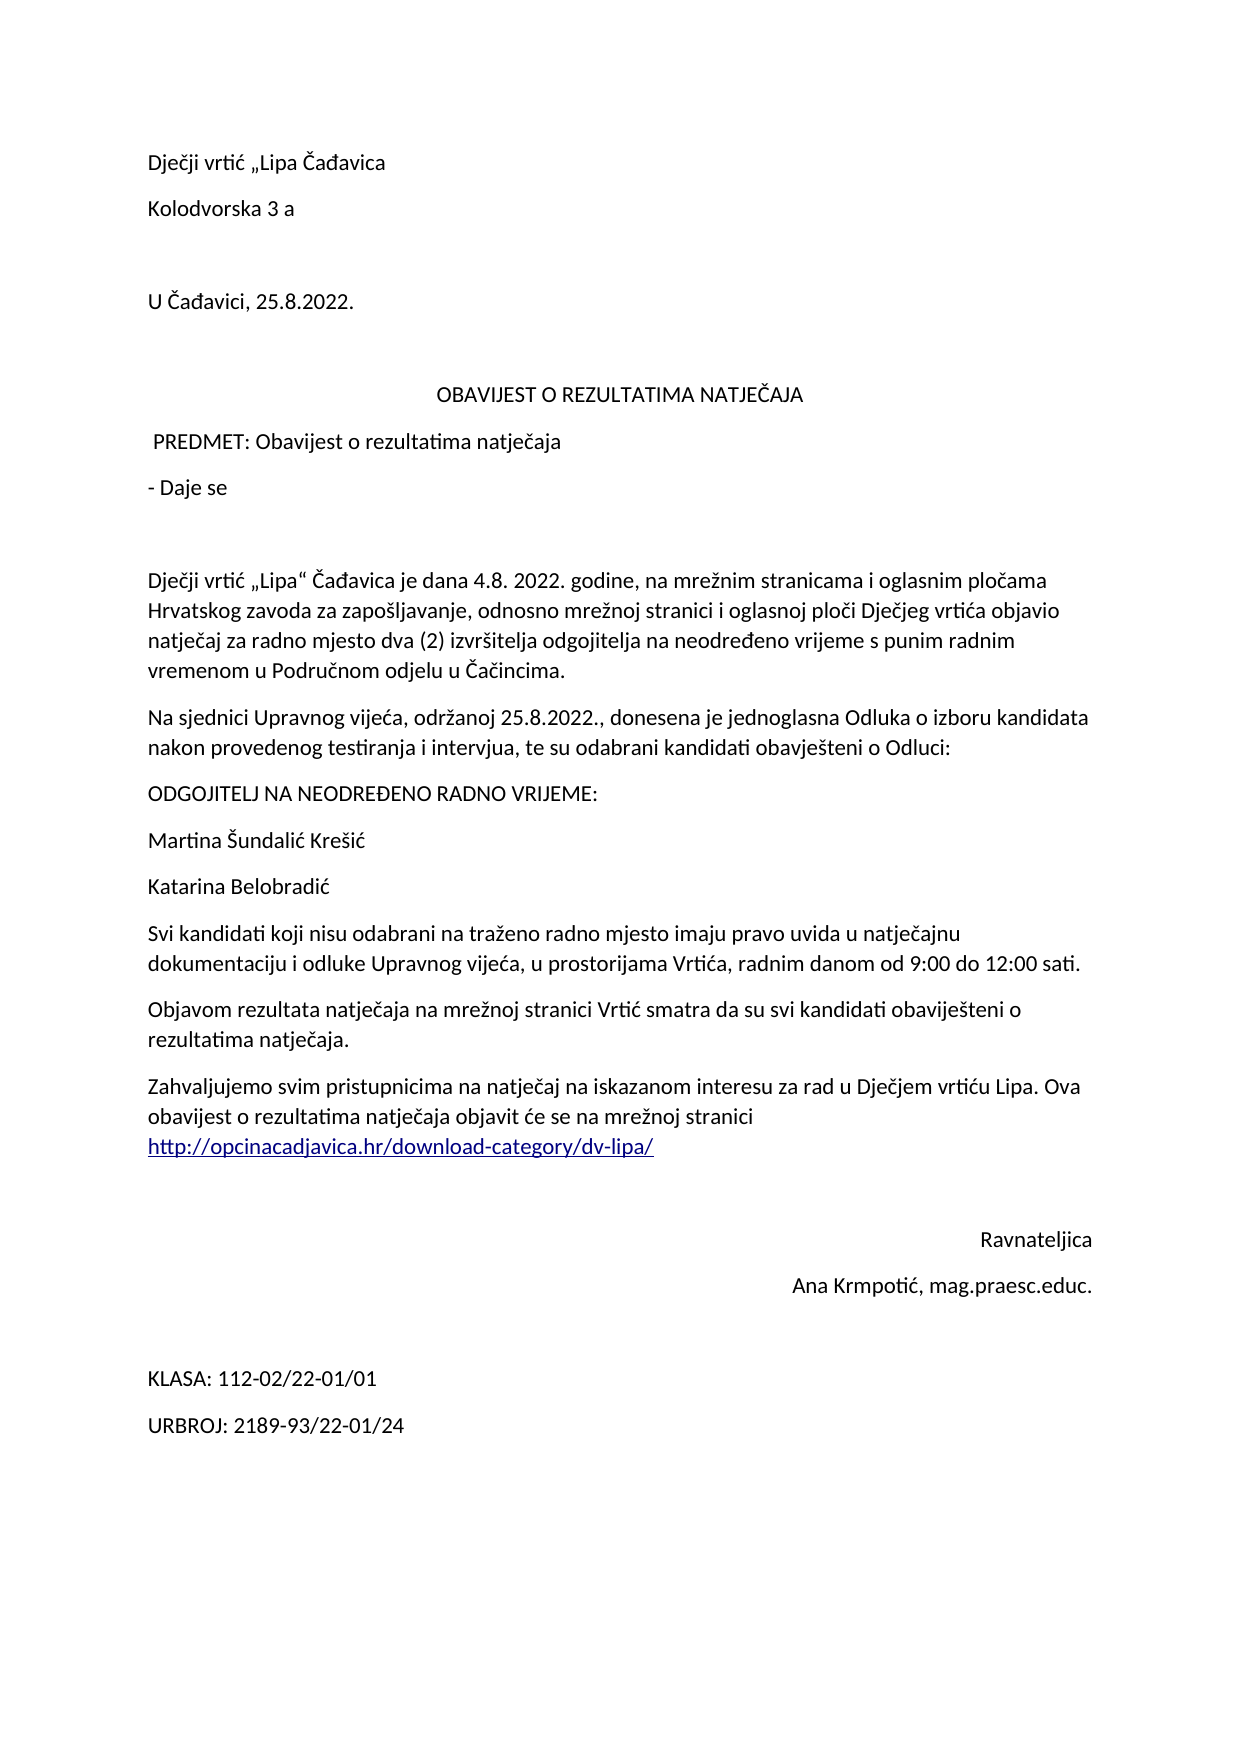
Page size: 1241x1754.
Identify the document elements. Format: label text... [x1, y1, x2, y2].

text Ravnateljica [148, 1225, 1093, 1253]
text Na sjednici Upravnog vijeća, održanoj 25.8.2022., donesena je jednoglasna Odluka o izboru kandidata nakon provedenog testiranja i intervjua, te su odabrani kandidati obavješteni o Odluci: [148, 703, 1093, 761]
text URBROJ: 2189-93/22-01/24 [148, 1411, 1093, 1439]
text Svi kandidati koji nisu odabrani na traženo radno mjesto imaju pravo uvida u natječajnu dokumentaciju i odluke Upravnog vijeća, u prostorijama Vrtića, radnim danom od 9:00 do 12:00 sati. [148, 919, 1093, 977]
text Ana Krmpotić, mag.praesc.educ. [148, 1271, 1093, 1299]
text Katarina Belobradić [148, 872, 1093, 901]
text OBAVIJEST O REZULTATIMA NATJEČAJA [148, 380, 1093, 408]
text PREDMET: Obavijest o rezultatima natječaja [148, 427, 1093, 455]
text Zahvaljujemo svim pristupnicima na natječaj na iskazanom interesu za rad u Dječjem vrtiću Lipa. Ova obavijest o rezultatima natječaja objavit će se na mrežnoj stranici http://opcinacadjavica.hr/download-category/dv-lipa/ [148, 1072, 1093, 1160]
text Kolodvorska 3 a [148, 194, 1093, 222]
text Dječji vrtić „Lipa“ Čađavica je dana 4.8. 2022. godine, na mrežnim stranicama i oglasnim pločama Hrvatskog zavoda za zapošljavanje, odnosno mrežnoj stranici i oglasnoj ploči Dječjeg vrtića objavio natječaj za radno mjesto dva (2) izvršitelja odgojitelja na neodređeno vrijeme s punim radnim vremenom u Područnom odjelu u Čačincima. [148, 567, 1093, 684]
text Objavom rezultata natječaja na mrežnoj stranici Vrtić smatra da su svi kandidati obaviješteni o rezultatima natječaja. [148, 996, 1093, 1053]
text ODGOJITELJ NA NEODREĐENO RADNO VRIJEME: [148, 779, 1093, 807]
text - Daje se [148, 473, 1093, 502]
text Dječji vrtić „Lipa Čađavica [148, 148, 1093, 176]
text Martina Šundalić Krešić [148, 826, 1093, 854]
text U Čađavici, 25.8.2022. [148, 287, 1093, 315]
text KLASA: 112-02/22-01/01 [148, 1364, 1093, 1393]
